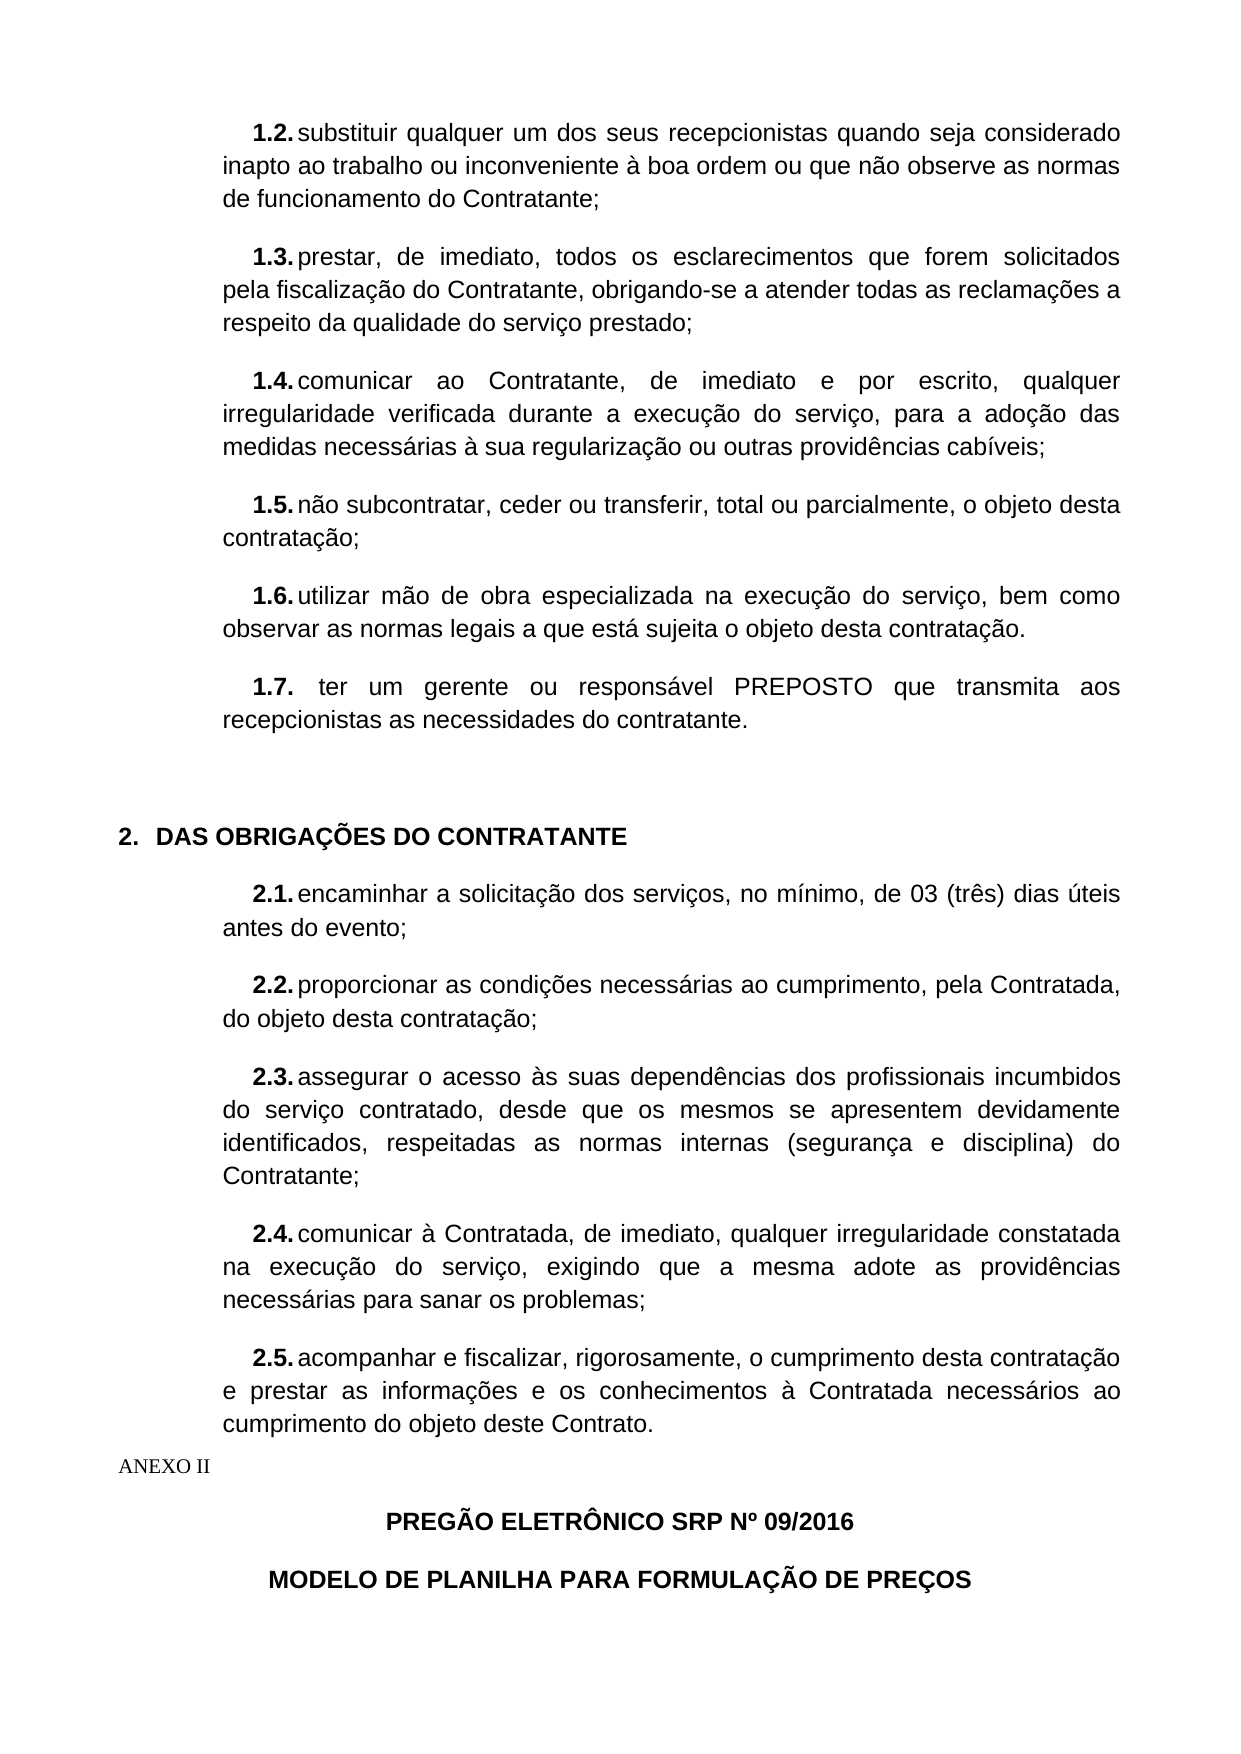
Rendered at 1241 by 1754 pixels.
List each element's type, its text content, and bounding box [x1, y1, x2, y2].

text ANEXO II [118, 1454, 1122, 1478]
list prestar, de imediato, todos os esclarecimentos que forem solicitados pela fiscalização do Contratante, obrigando-se a atender todas as reclamações a respeito da qualidade do serviço prestado; [177, 242, 1122, 337]
list comunicar ao Contratante, de imediato e por escrito, qualquer irregularidade verificada durante a execução do serviço, para a adoção das medidas necessárias à sua regularização ou outras providências cabíveis; [177, 366, 1122, 461]
list substituir qualquer um dos seus recepcionistas quando seja considerado inapto ao trabalho ou inconveniente à boa ordem ou que não observe as normas de funcionamento do Contratante; [177, 118, 1122, 213]
list encaminhar a solicitação dos serviços, no mínimo, de 03 (três) dias úteis antes do evento; [177, 879, 1122, 941]
subtitle PREGÃO ELETRÔNICO SRP Nº 09/2016 [118, 1507, 1122, 1536]
list utilizar mão de obra especializada na execução do serviço, bem como observar as normas legais a que está sujeita o objeto desta contratação. [177, 581, 1122, 643]
list DAS OBRIGAÇÕES DO CONTRATANTE [118, 821, 1122, 850]
list proporcionar as condições necessárias ao cumprimento, pela Contratada, do objeto desta contratação; [177, 971, 1122, 1032]
subtitle MODELO DE PLANILHA PARA FORMULAÇÃO DE PREÇOS [118, 1564, 1122, 1593]
list não subcontratar, ceder ou transferir, total ou parcialmente, o objeto desta contratação; [177, 490, 1122, 552]
list acompanhar e fiscalizar, rigorosamente, o cumprimento desta contratação e prestar as informações e os conhecimentos à Contratada necessários ao cumprimento do objeto deste Contrato. [177, 1343, 1122, 1437]
list ter um gerente ou responsável PREPOSTO que transmita aos recepcionistas as necessidades do contratante. [177, 672, 1122, 734]
list comunicar à Contratada, de imediato, qualquer irregularidade constatada na execução do serviço, exigindo que a mesma adote as providências necessárias para sanar os problemas; [177, 1219, 1122, 1313]
list assegurar o acesso às suas dependências dos profissionais incumbidos do serviço contratado, desde que os mesmos se apresentem devidamente identificados, respeitadas as normas internas (segurança e disciplina) do Contratante; [177, 1062, 1122, 1189]
